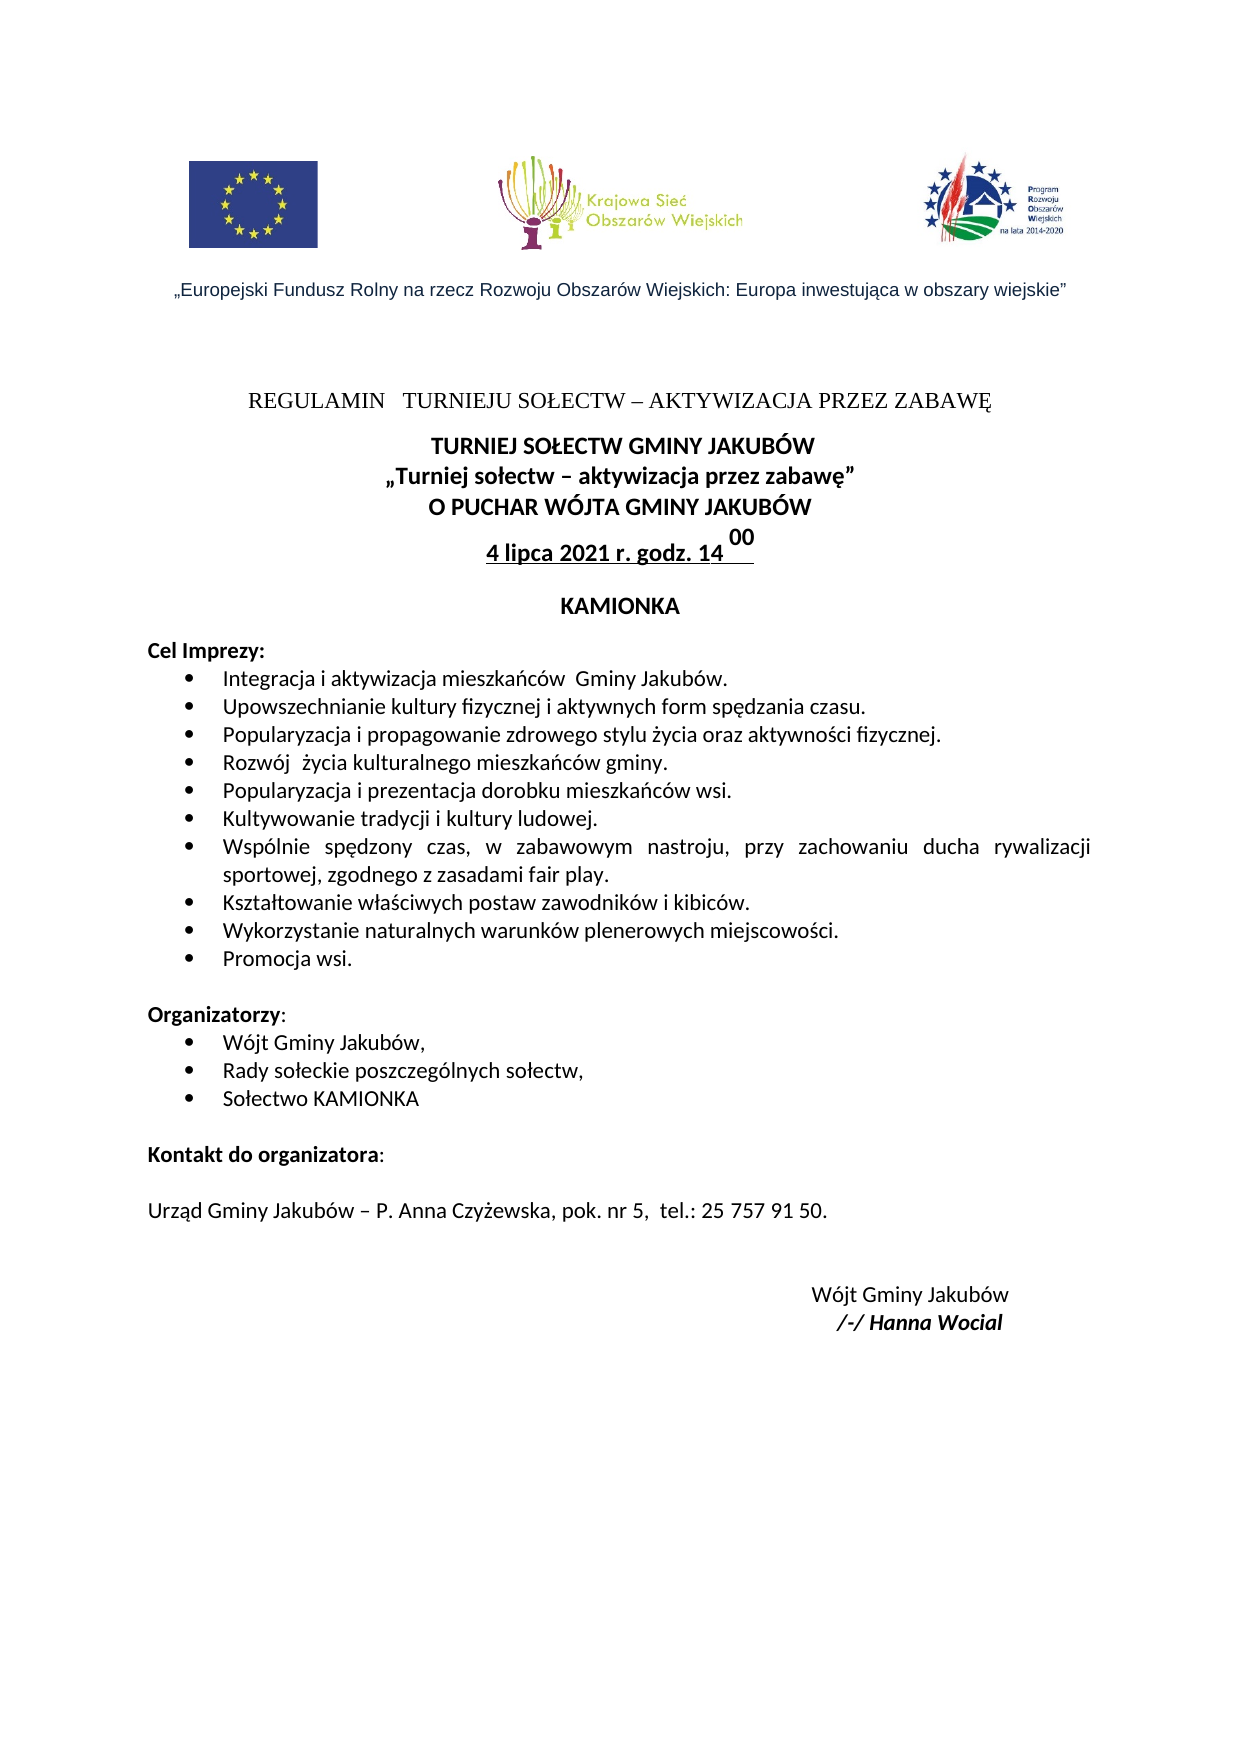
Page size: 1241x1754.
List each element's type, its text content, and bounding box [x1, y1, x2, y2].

list Popularyzacja i propagowanie zdrowego stylu życia oraz aktywności fizycznej. [185, 720, 1093, 748]
list Popularyzacja i prezentacja dorobku mieszkańców wsi. [185, 776, 1093, 804]
list Rady sołeckie poszczególnych sołectw, [185, 1056, 1093, 1084]
text O PUCHAR WÓJTA GMINY JAKUBÓW [148, 491, 1093, 521]
list Upowszechnianie kultury fizycznej i aktywnych form spędzania czasu. [185, 692, 1093, 720]
list Wójt Gminy Jakubów, [185, 1028, 1093, 1056]
list Wykorzystanie naturalnych warunków plenerowych miejscowości. [185, 916, 1093, 944]
text 4 lipca 2021 r. godz. 14 00 [148, 521, 1093, 567]
list Kultywowanie tradycji i kultury ludowej. [185, 804, 1093, 832]
text Kontakt do organizatora: [148, 1140, 1093, 1168]
text TURNIEJ SOŁECTW GMINY JAKUBÓW [148, 430, 1093, 460]
text KAMIONKA [148, 590, 1093, 621]
text „Europejski Fundusz Rolny na rzecz Rozwoju Obszarów Wiejskich: Europa inwestująca w obszary wiejskie” [148, 279, 1093, 301]
list Integracja i aktywizacja mieszkańców Gminy Jakubów. [185, 664, 1093, 692]
list Sołectwo KAMIONKA [185, 1084, 1093, 1112]
text „Turniej sołectw – aktywizacja przez zabawę” [148, 460, 1093, 491]
text Urząd Gminy Jakubów – P. Anna Czyżewska, pok. nr 5, tel.: 25 757 91 50. [148, 1196, 1093, 1224]
text Organizatorzy: [148, 1000, 1093, 1028]
text Cel Imprezy: [148, 636, 1093, 664]
text Wójt Gminy Jakubów [811, 1280, 1093, 1308]
text REGULAMIN TURNIEJU SOŁECTW – AKTYWIZACJA PRZEZ ZABAWĘ [148, 387, 1093, 413]
list Rozwój życia kulturalnego mieszkańców gminy. [185, 748, 1093, 776]
list Wspólnie spędzony czas, w zabawowym nastroju, przy zachowaniu ducha rywalizacji sportowej, zgodnego z zasadami fair play. [185, 832, 1093, 888]
list Kształtowanie właściwych postaw zawodników i kibiców. [185, 888, 1093, 916]
text /-/ Hanna Wocial [811, 1308, 1093, 1336]
list Promocja wsi. [185, 944, 1093, 972]
